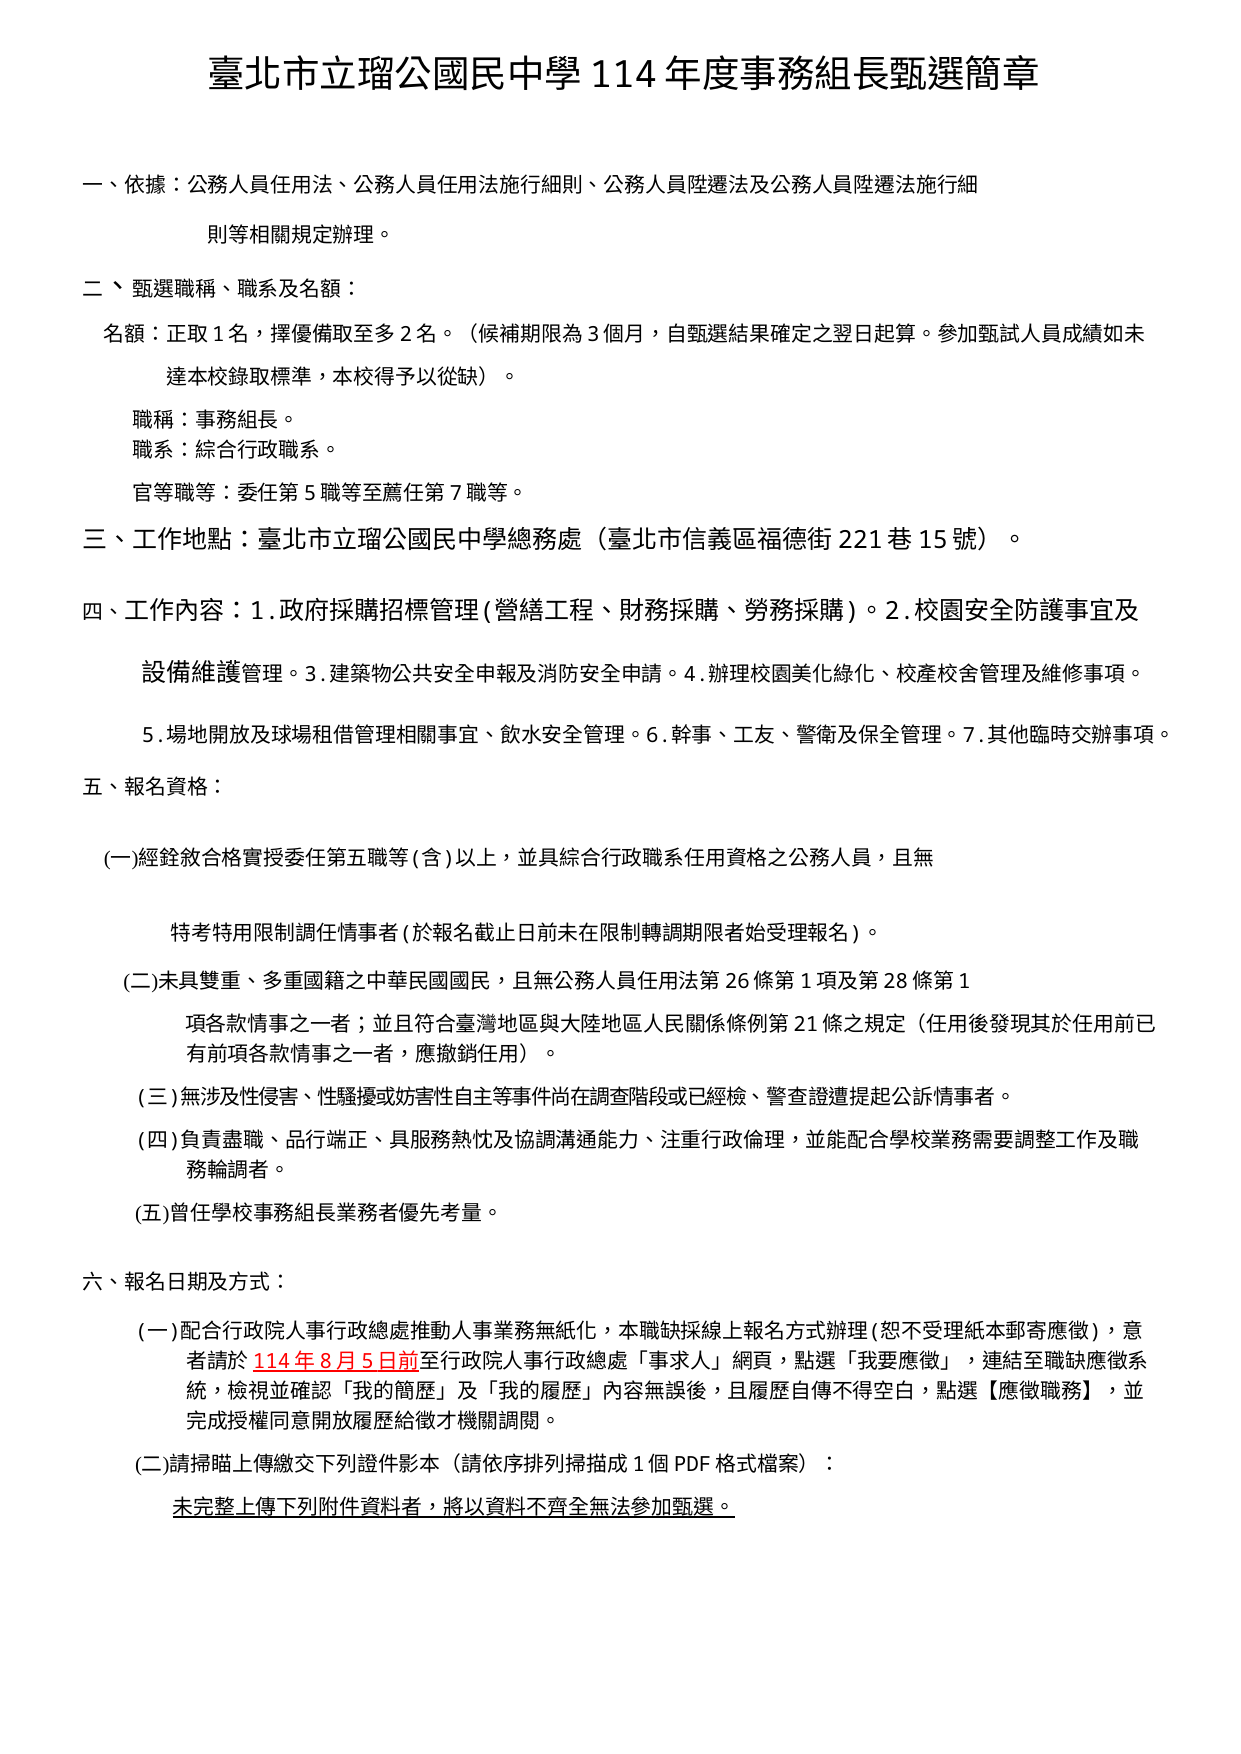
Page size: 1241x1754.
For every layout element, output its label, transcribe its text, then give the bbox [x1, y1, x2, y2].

text 職稱：事務組長。 職系：綜合行政職系。 [83, 403, 1157, 463]
text 四、工作內容：1.政府採購招標管理(營繕工程、財務採購、勞務採購)。2.校園安全防護事宜及設備維護管理。3.建築物公共安全申報及消防安全申請。4.辦理校園美化綠化、校產校舍管理及維修事項。5.場地開放及球場租借管理相關事宜、飲水安全管理。6.幹事、工友、警衛及保全管理。7.其他臨時交辦事項。 [83, 567, 1157, 754]
text (二)未具雙重、多重國籍之中華民國國民，且無公務人員任用法第26條第1項及第28條第1 [113, 964, 1157, 995]
text 未完整上傳下列附件資料者，將以資料不齊全無法參加甄選。 [135, 1490, 1157, 1521]
text 五、報名資格： [83, 764, 1163, 802]
text 三、工作地點：臺北市立瑠公國民中學總務處（臺北市信義區福德街221巷15號）。 [83, 519, 1157, 556]
text (一)配合行政院人事行政總處推動人事業務無紙化，本職缺採線上報名方式辦理(恕不受理紙本郵寄應徵)，意者請於114年8月5日前至行政院人事行政總處「事求人」網頁，點選「我要應徵」，連結至職缺應徵系統，檢視並確認「我的簡歷」及「我的履歷」內容無誤後，且履歷自傳不得空白，點選【應徵職務】，並完成授權同意開放履歷給徵才機關調閱。 [135, 1314, 1157, 1435]
text 特考特用限制調任情事者(於報名截止日前未在限制轉調期限者始受理報名)。 [83, 889, 1157, 952]
text 二、甄選職稱、職系及名額： [83, 262, 1157, 305]
text (五)曾任學校事務組長業務者優先考量。 [135, 1196, 1157, 1226]
text 達本校錄取標準，本校得予以從缺）。 [103, 360, 1157, 390]
text 臺北市立瑠公國民中學114年度事務組長甄選簡章 [83, 54, 1163, 96]
text (三)無涉及性侵害、性騷擾或妨害性自主等事件尚在調查階段或已經檢、警查證遭提起公訴情事者。 [135, 1080, 1157, 1111]
text 則等相關規定辦理。 [83, 212, 1163, 250]
text (四)負責盡職、品行端正、具服務熱忱及協調溝通能力、注重行政倫理，並能配合學校業務需要調整工作及職務輪調者。 [135, 1123, 1157, 1184]
text 一、依據：公務人員任用法、公務人員任用法施行細則、公務人員陞遷法及公務人員陞遷法施行細 [83, 162, 1163, 200]
text 名額：正取1名，擇優備取至多2名。（候補期限為3個月，自甄選結果確定之翌日起算。參加甄試人員成績如未 [83, 317, 1157, 348]
text 官等職等：委任第5職等至薦任第7職等。 [83, 476, 1157, 506]
text 項各款情事之一者；並且符合臺灣地區與大陸地區人民關係條例第21條之規定（任用後發現其於任用前已有前項各款情事之一者，應撤銷任用）。 [135, 1007, 1157, 1068]
text (一)經銓敘合格實授委任第五職等(含)以上，並具綜合行政職系任用資格之公務人員，且無 [83, 814, 1157, 877]
text (二)請掃瞄上傳繳交下列證件影本（請依序排列掃描成1個PDF格式檔案）： [135, 1447, 1157, 1478]
text 六、報名日期及方式： [83, 1239, 1157, 1301]
